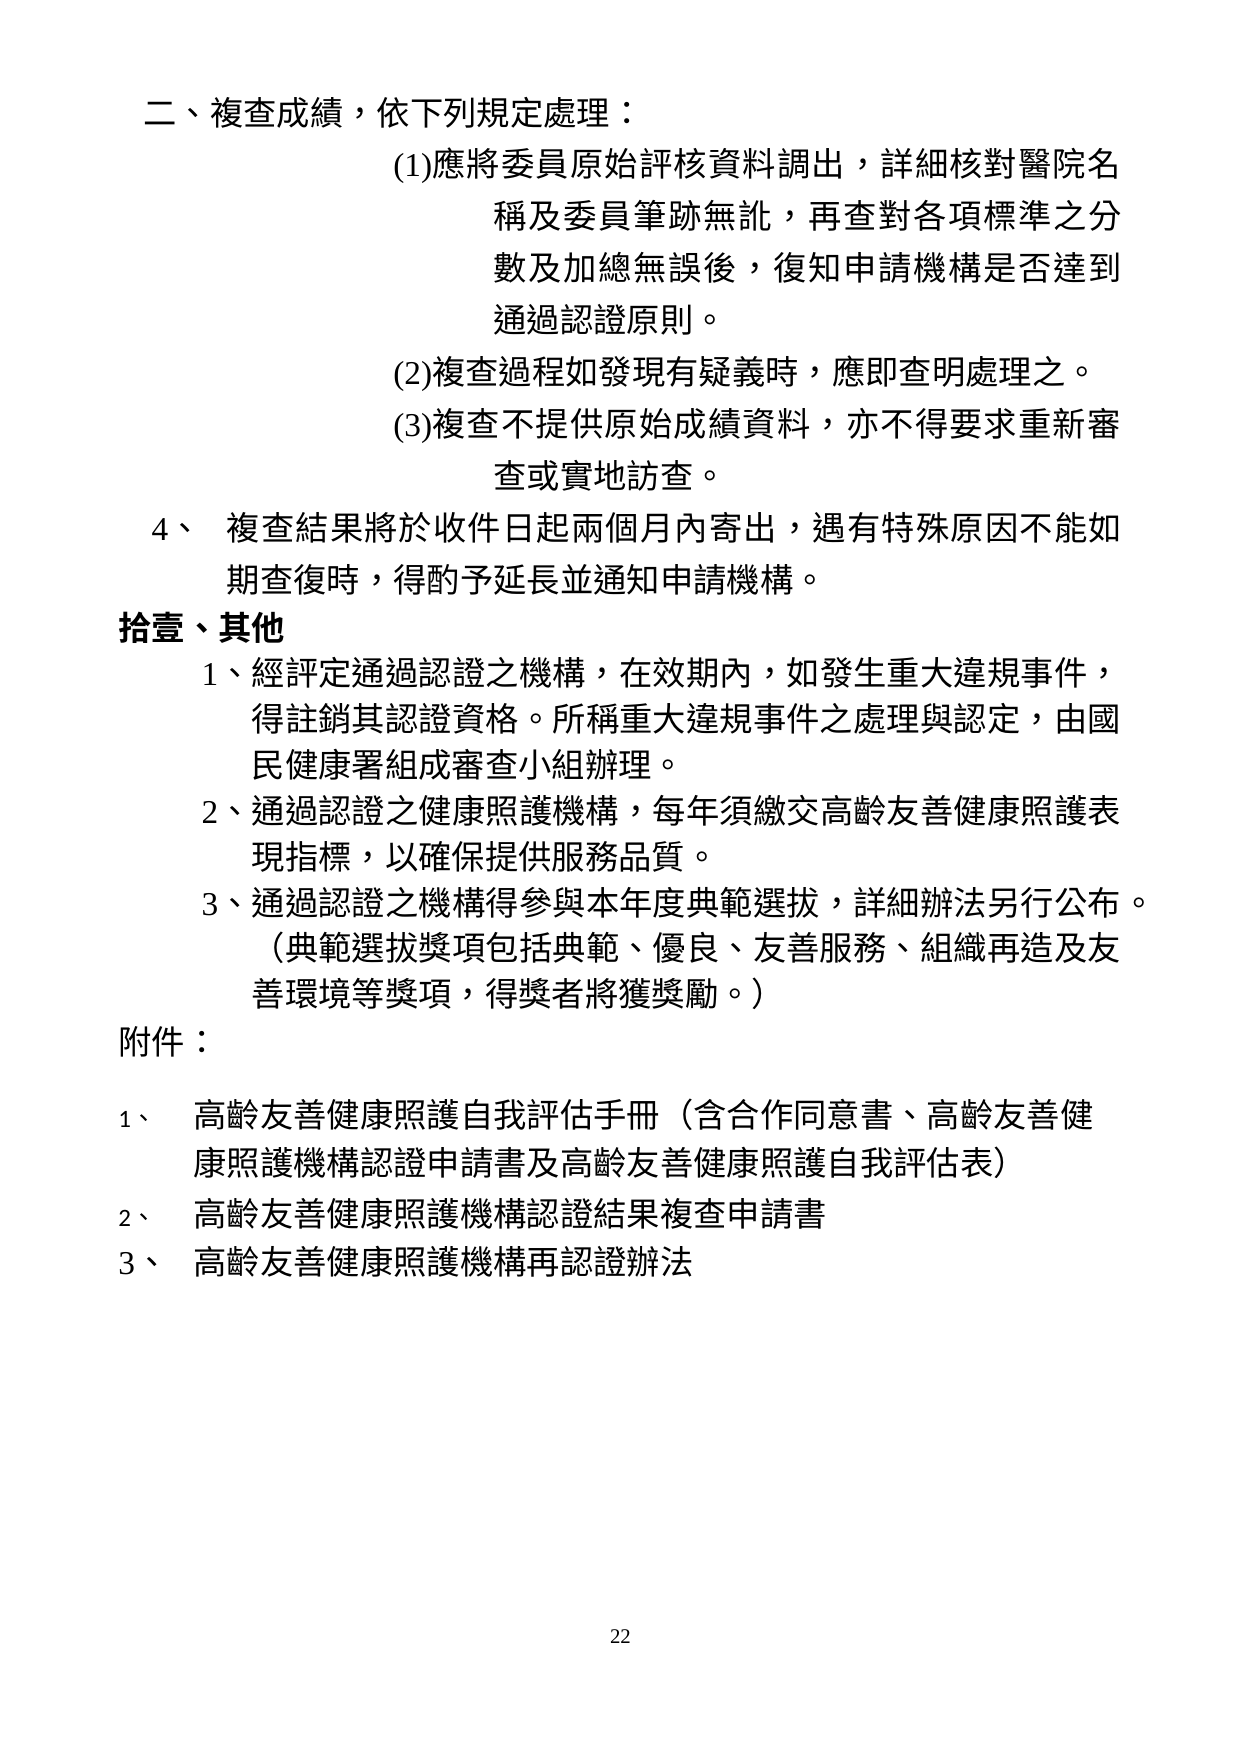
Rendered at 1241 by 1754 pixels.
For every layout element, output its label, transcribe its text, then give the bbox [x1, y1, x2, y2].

list 高齡友善健康照護機構認證結果複查申請書 [118, 1188, 1122, 1236]
text 附件： [118, 1016, 1122, 1064]
list 經評定通過認證之機構，在效期內，如發生重大違規事件，得註銷其認證資格。所稱重大違規事件之處理與認定，由國民健康署組成審查小組辦理。 [201, 649, 1122, 787]
list 複查過程如發現有疑義時，應即查明處理之。 [393, 343, 1122, 395]
list 通過認證之機構得參與本年度典範選拔，詳細辦法另行公布。（典範選拔獎項包括典範、優良、友善服務、組織再造及友善環境等獎項，得獎者將獲獎勵。） [201, 878, 1122, 1016]
text 拾壹、其他 [118, 603, 1122, 649]
list 通過認證之健康照護機構，每年須繳交高齡友善健康照護表現指標，以確保提供服務品質。 [201, 787, 1122, 878]
list 複查不提供原始成績資料，亦不得要求重新審查或實地訪查。 [393, 395, 1122, 499]
list 應將委員原始評核資料調出，詳細核對醫院名稱及委員筆跡無訛，再查對各項標準之分數及加總無誤後，復知申請機構是否達到通過認證原則。 [393, 134, 1122, 343]
list 高齡友善健康照護自我評估手冊（含合作同意書、高齡友善健康照護機構認證申請書及高齡友善健康照護自我評估表） [118, 1089, 1122, 1185]
list 複查結果將於收件日起兩個月內寄出，遇有特殊原因不能如期查復時，得酌予延長並通知申請機構。 [151, 499, 1122, 603]
list 高齡友善健康照護機構再認證辦法 [118, 1236, 1122, 1284]
text 二、複查成績，依下列規定處理： [143, 89, 1122, 134]
